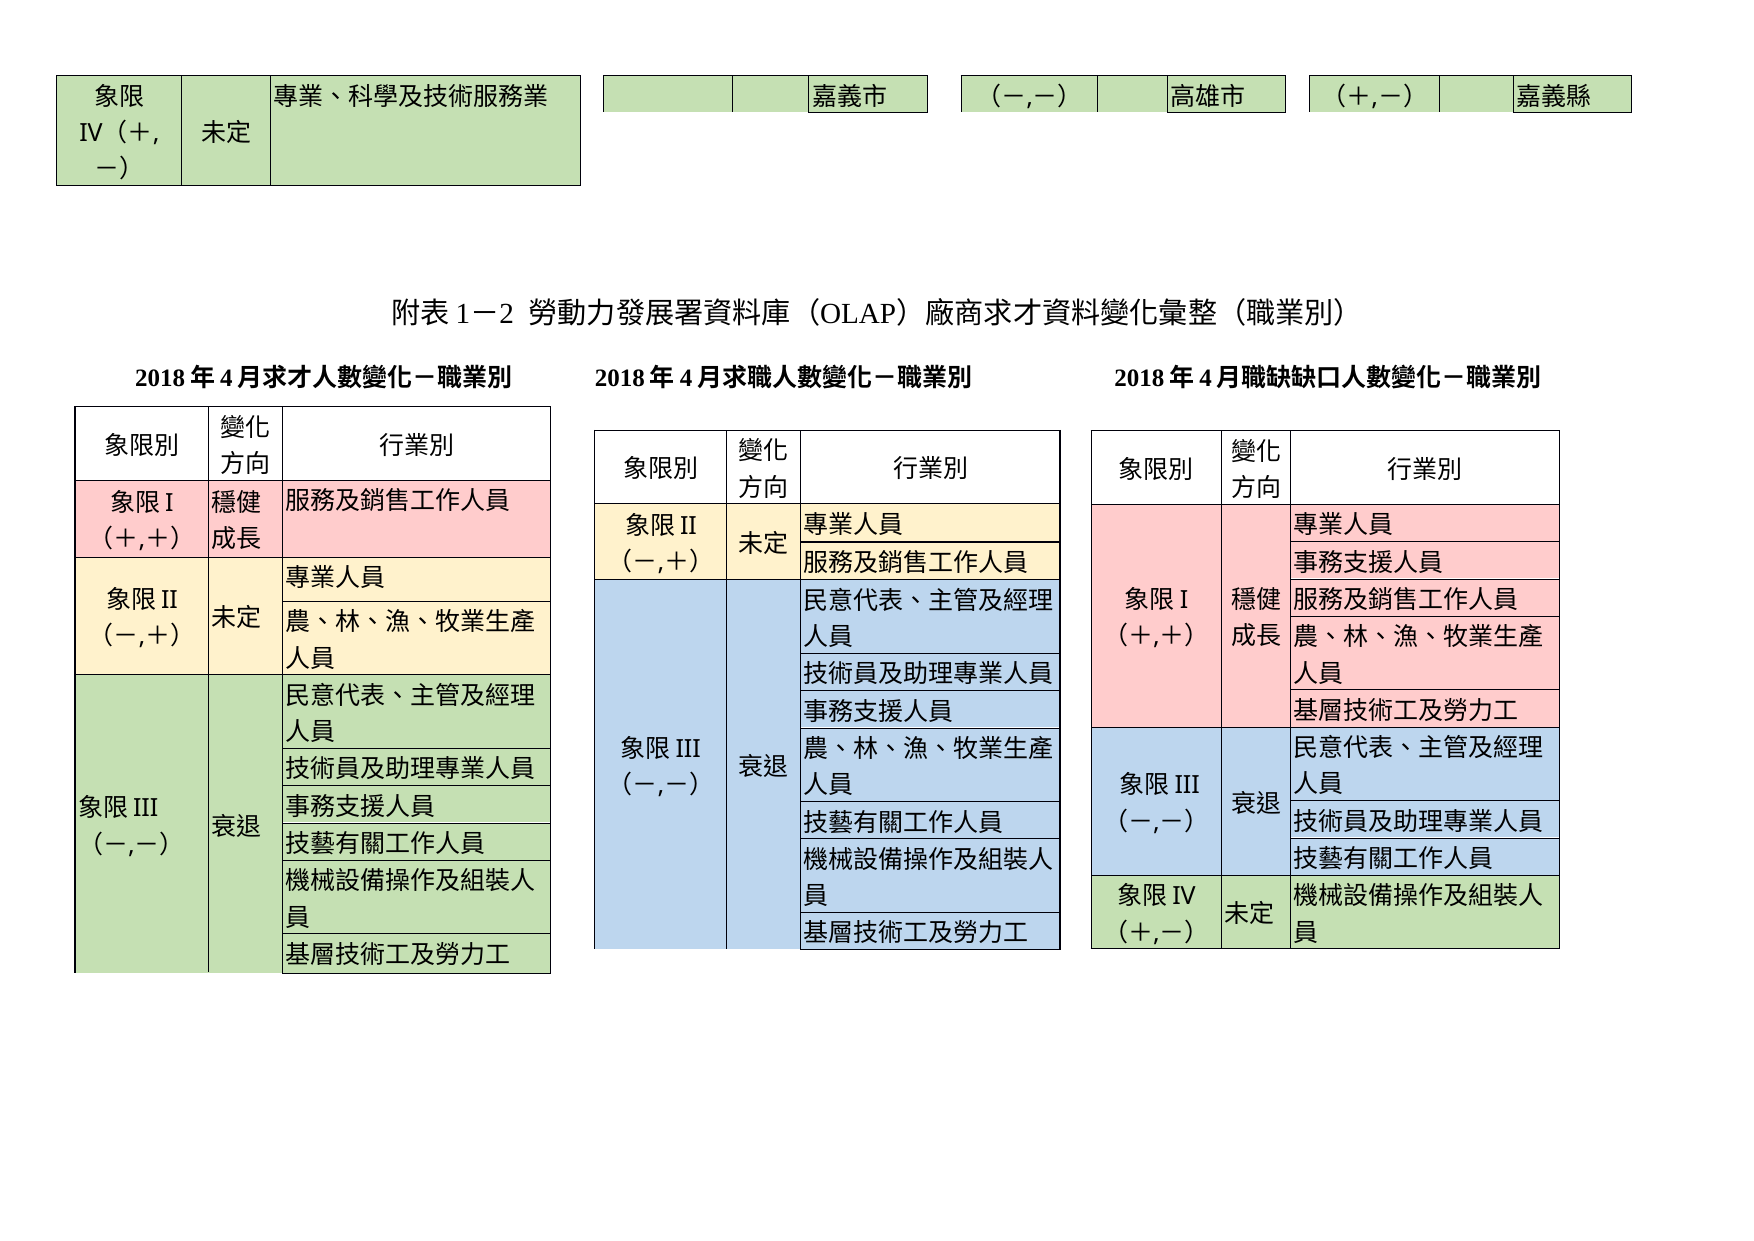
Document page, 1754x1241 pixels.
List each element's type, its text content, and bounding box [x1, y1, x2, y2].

table_cell 民意代表、主管及經理人員 [801, 580, 1059, 653]
table_cell 象限III （－,－） [76, 675, 208, 973]
table_cell 專業人員 [283, 558, 550, 601]
table_cell [1098, 76, 1167, 112]
table_header 行業別 [801, 431, 1059, 503]
table_header 行業別 [1291, 431, 1559, 504]
table_header [581, 75, 592, 185]
table_cell 象限III （－,－） [595, 580, 726, 949]
table_cell 事務支援人員 [801, 691, 1059, 727]
table_cell （－,－） [962, 76, 1097, 112]
table_cell 高雄市 [1168, 76, 1285, 112]
table_header [950, 75, 1298, 185]
table_header 2018年4月求職人數變化－職業別 [583, 332, 1080, 406]
table_cell 穩健成長 [209, 481, 282, 557]
table_header 2018年4月求才人數變化－職業別 [64, 332, 583, 406]
table_cell 基層技術工及勞力工 [283, 934, 550, 973]
table_header [1298, 75, 1668, 185]
table_cell 機械設備操作及組裝人員 [1291, 876, 1559, 948]
table_cell 機械設備操作及組裝人員 [283, 861, 550, 933]
table_cell 技術員及助理專業人員 [1291, 801, 1559, 837]
table_cell 農、林、漁、牧業生產人員 [1291, 617, 1559, 689]
table_cell 穩健成長 [1222, 505, 1290, 727]
table_cell [1080, 406, 1576, 973]
table_cell [64, 406, 74, 973]
table_cell 象限I （＋,＋） [1092, 505, 1221, 727]
table_cell 未定 [727, 504, 800, 579]
table_cell 技術員及助理專業人員 [283, 749, 550, 785]
table_cell 服務及銷售工作人員 [801, 543, 1059, 579]
text 附表1－2 勞動力發展署資料庫（OLAP）廠商求才資料變化彙整（職業別） [75, 290, 1679, 332]
table_cell 衰退 [727, 580, 800, 949]
table_cell 技藝有關工作人員 [1291, 839, 1559, 875]
table_cell 嘉義市 [809, 76, 927, 112]
table_header [46, 75, 56, 185]
table_header 變化方向 [1222, 431, 1290, 504]
table_cell 基層技術工及勞力工 [1291, 690, 1559, 727]
table_cell 農、林、漁、牧業生產人員 [801, 729, 1059, 801]
table_cell 專業人員 [801, 504, 1059, 541]
table_cell 象限IV （＋,－） [1092, 876, 1221, 948]
table_cell （＋,－） [1310, 76, 1439, 112]
table_cell 未定 [1222, 876, 1290, 948]
table_cell 衰退 [1222, 728, 1290, 875]
table_header 變化方向 [209, 407, 282, 479]
table_cell 象限I （＋,＋） [76, 481, 208, 557]
table_header 象限別 [1092, 431, 1221, 504]
table_cell 象限II （－,＋） [76, 558, 208, 674]
table_cell 機械設備操作及組裝人員 [801, 839, 1059, 912]
table_header 象限別 [76, 407, 208, 479]
table_cell 專業人員 [1291, 505, 1559, 541]
table_cell 專業、科學及技術服務業 [271, 76, 580, 185]
table_header 2018年4月職缺缺口人數變化－職業別 [1080, 332, 1576, 406]
table_header 象限別 [595, 431, 726, 503]
table_cell 象限II （－,＋） [595, 504, 726, 579]
table_cell 象限IV（＋,－） [57, 76, 181, 185]
table_cell 嘉義縣 [1514, 76, 1631, 112]
table_header 行業別 [283, 407, 550, 479]
table_cell 象限III （－,－） [1092, 728, 1221, 875]
table_cell 服務及銷售工作人員 [283, 481, 550, 557]
table_cell [733, 76, 808, 112]
table_cell [551, 406, 583, 973]
table_cell 農、林、漁、牧業生產人員 [283, 602, 550, 674]
table_cell [1440, 76, 1513, 112]
table_cell 基層技術工及勞力工 [801, 913, 1059, 949]
table_cell 未定 [182, 76, 270, 185]
table_header 變化方向 [727, 431, 800, 503]
table_cell 民意代表、主管及經理人員 [1291, 728, 1559, 800]
table_cell 服務及銷售工作人員 [1291, 580, 1559, 616]
table_cell 民意代表、主管及經理人員 [283, 675, 550, 748]
table_cell 事務支援人員 [283, 786, 550, 822]
table_cell [604, 76, 732, 112]
table_cell 事務支援人員 [1291, 542, 1559, 578]
table_cell 技術員及助理專業人員 [801, 654, 1059, 690]
table_cell [583, 406, 1080, 973]
table_cell 未定 [209, 558, 282, 674]
table_cell 技藝有關工作人員 [801, 802, 1059, 838]
table_cell 技藝有關工作人員 [283, 824, 550, 860]
table_header [593, 75, 950, 185]
table_cell 衰退 [208, 675, 282, 973]
